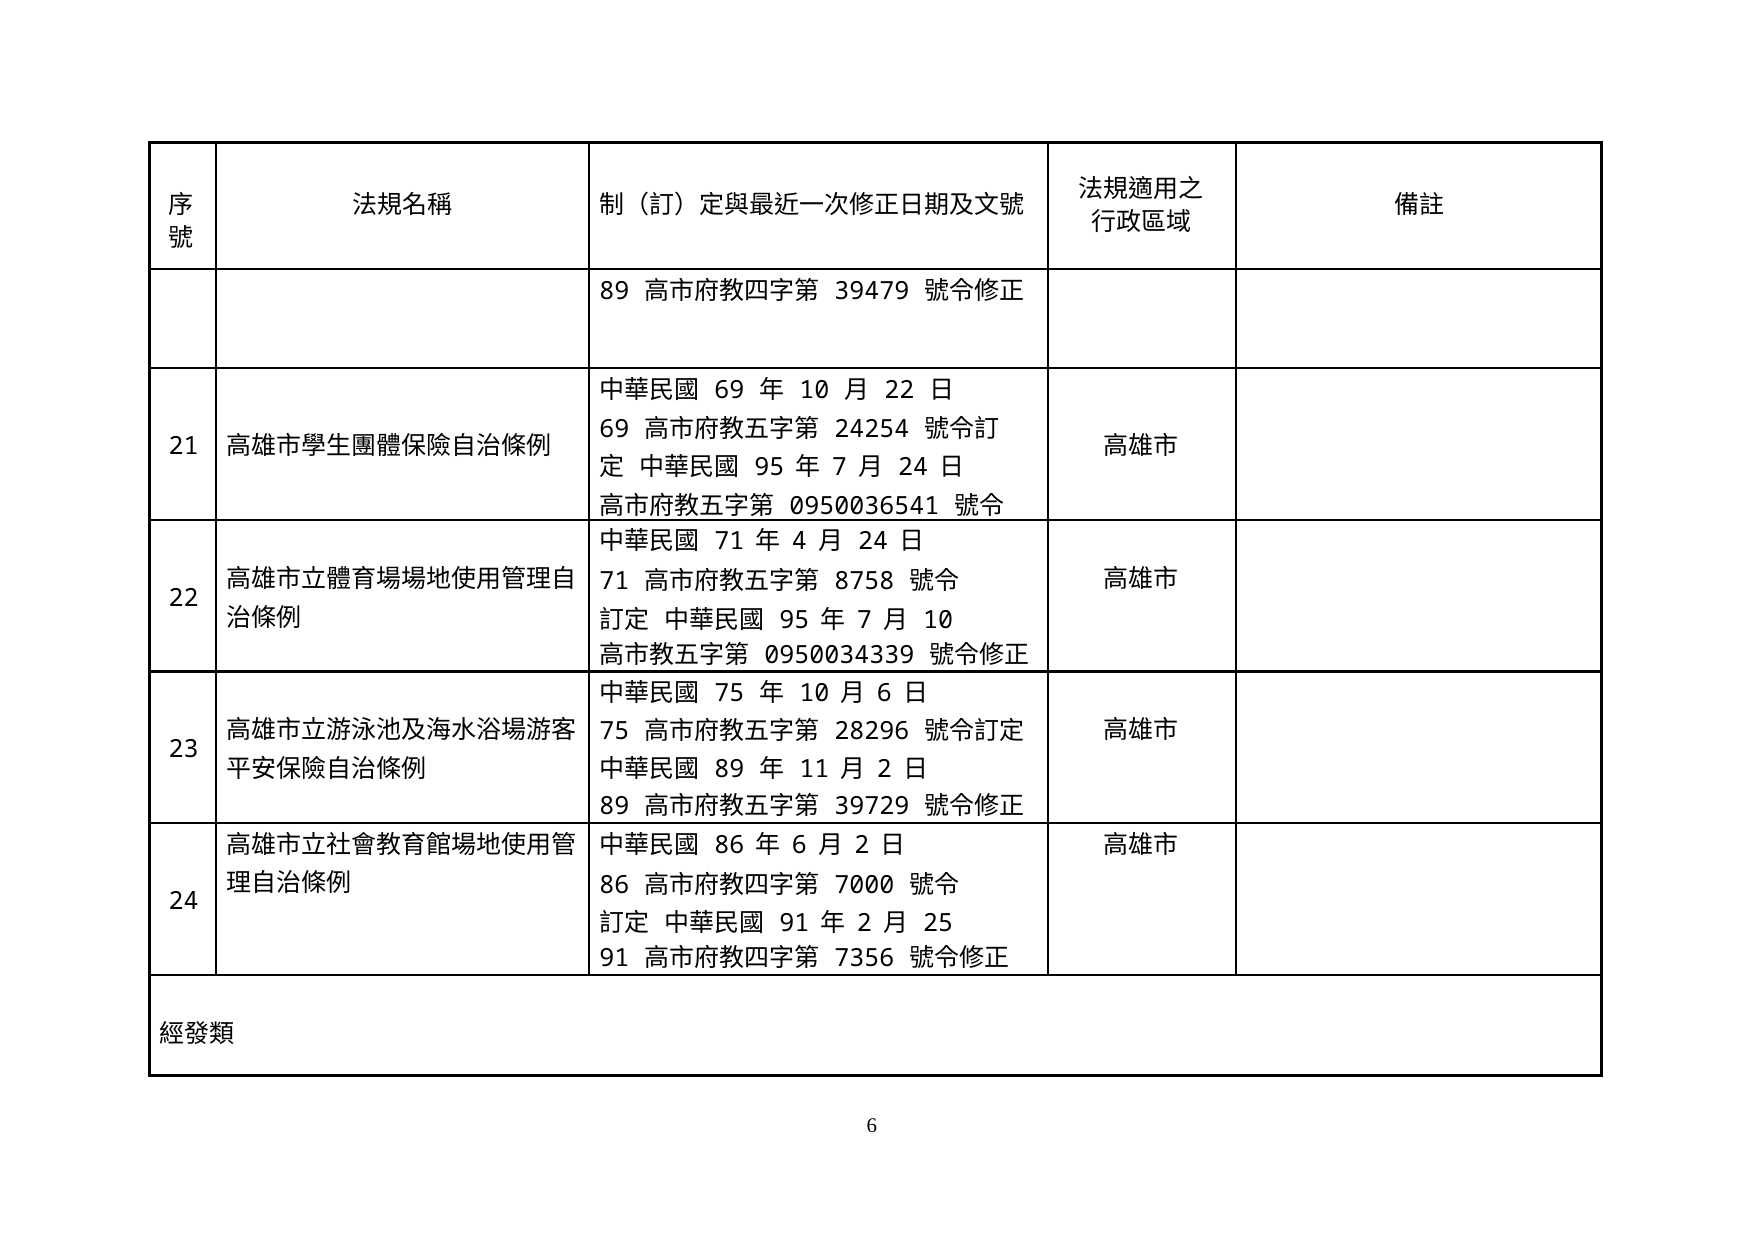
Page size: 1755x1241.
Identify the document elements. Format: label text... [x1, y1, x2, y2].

table_cell 中華民國 71年4月 24日 [590, 521, 1047, 561]
table_cell [151, 270, 215, 367]
table_cell 71 高市府教五字第 8758 號令訂定 中華民國 95年7月 10日 [590, 561, 1047, 636]
table_cell 91 高市府教四字第 7356 號令修正 [590, 939, 1047, 974]
table_header 法規名稱 [217, 144, 588, 268]
table_cell 75 高市府教五字第 28296 號令訂定 中華民國 89 年 11月2日 [590, 713, 1047, 787]
table_cell 中華民國 69 年 10 月 22 日 69 高市府教五字第 24254 號令訂定 中華民國 95年7月 24日 高市府教五字第 0950036541 號令修正 [590, 369, 1047, 519]
table_cell 高雄市學生團體保險自治條例 [217, 369, 588, 519]
table_cell 高雄市 [1049, 673, 1235, 822]
table_cell 23 [151, 673, 215, 822]
table_header 制（訂）定與最近一次修正日期及文號 [590, 144, 1047, 268]
table_cell [1049, 270, 1235, 367]
table_cell 24 [151, 824, 215, 974]
table_cell 高市教五字第 0950034339 號令修正 [590, 636, 1047, 670]
table_cell 中華民國 86年6月2日 [590, 824, 1047, 864]
table_cell [1237, 521, 1600, 670]
table_cell 高雄市 [1049, 369, 1235, 519]
table_cell [1237, 369, 1600, 519]
table_cell 高雄市立社會教育館場地使用管 [217, 824, 588, 864]
table_cell 高雄市立體育場場地使用管理自 治條例 [217, 521, 588, 670]
table_cell 86 高市府教四字第 7000 號令訂定 中華民國 91年2月 25日 [590, 864, 1047, 939]
table_header 法規適用之 行政區域 [1049, 144, 1235, 268]
table_cell [1237, 673, 1600, 822]
table_cell 高雄市 [1049, 521, 1235, 670]
table_cell 中華民國 75 年 10月6日 [590, 673, 1047, 712]
table_cell [1237, 270, 1600, 367]
table_cell [1237, 824, 1600, 974]
table_cell 89 高市府教五字第 39729 號令修正 [590, 788, 1047, 822]
table_cell 高雄市立游泳池及海水浴場游客 平安保險自治條例 [217, 673, 588, 822]
table_cell 理自治條例 [217, 864, 588, 974]
table_cell 21 [151, 369, 215, 519]
table_cell 高雄市 [1049, 824, 1235, 974]
table_cell 22 [151, 521, 215, 670]
table_header 序 號 [151, 144, 215, 268]
table_cell [217, 270, 588, 367]
table_cell 89 高市府教四字第 39479 號令修正 [590, 270, 1047, 367]
table_header 備註 [1237, 144, 1600, 268]
table_cell 經發類 [151, 976, 1600, 1073]
